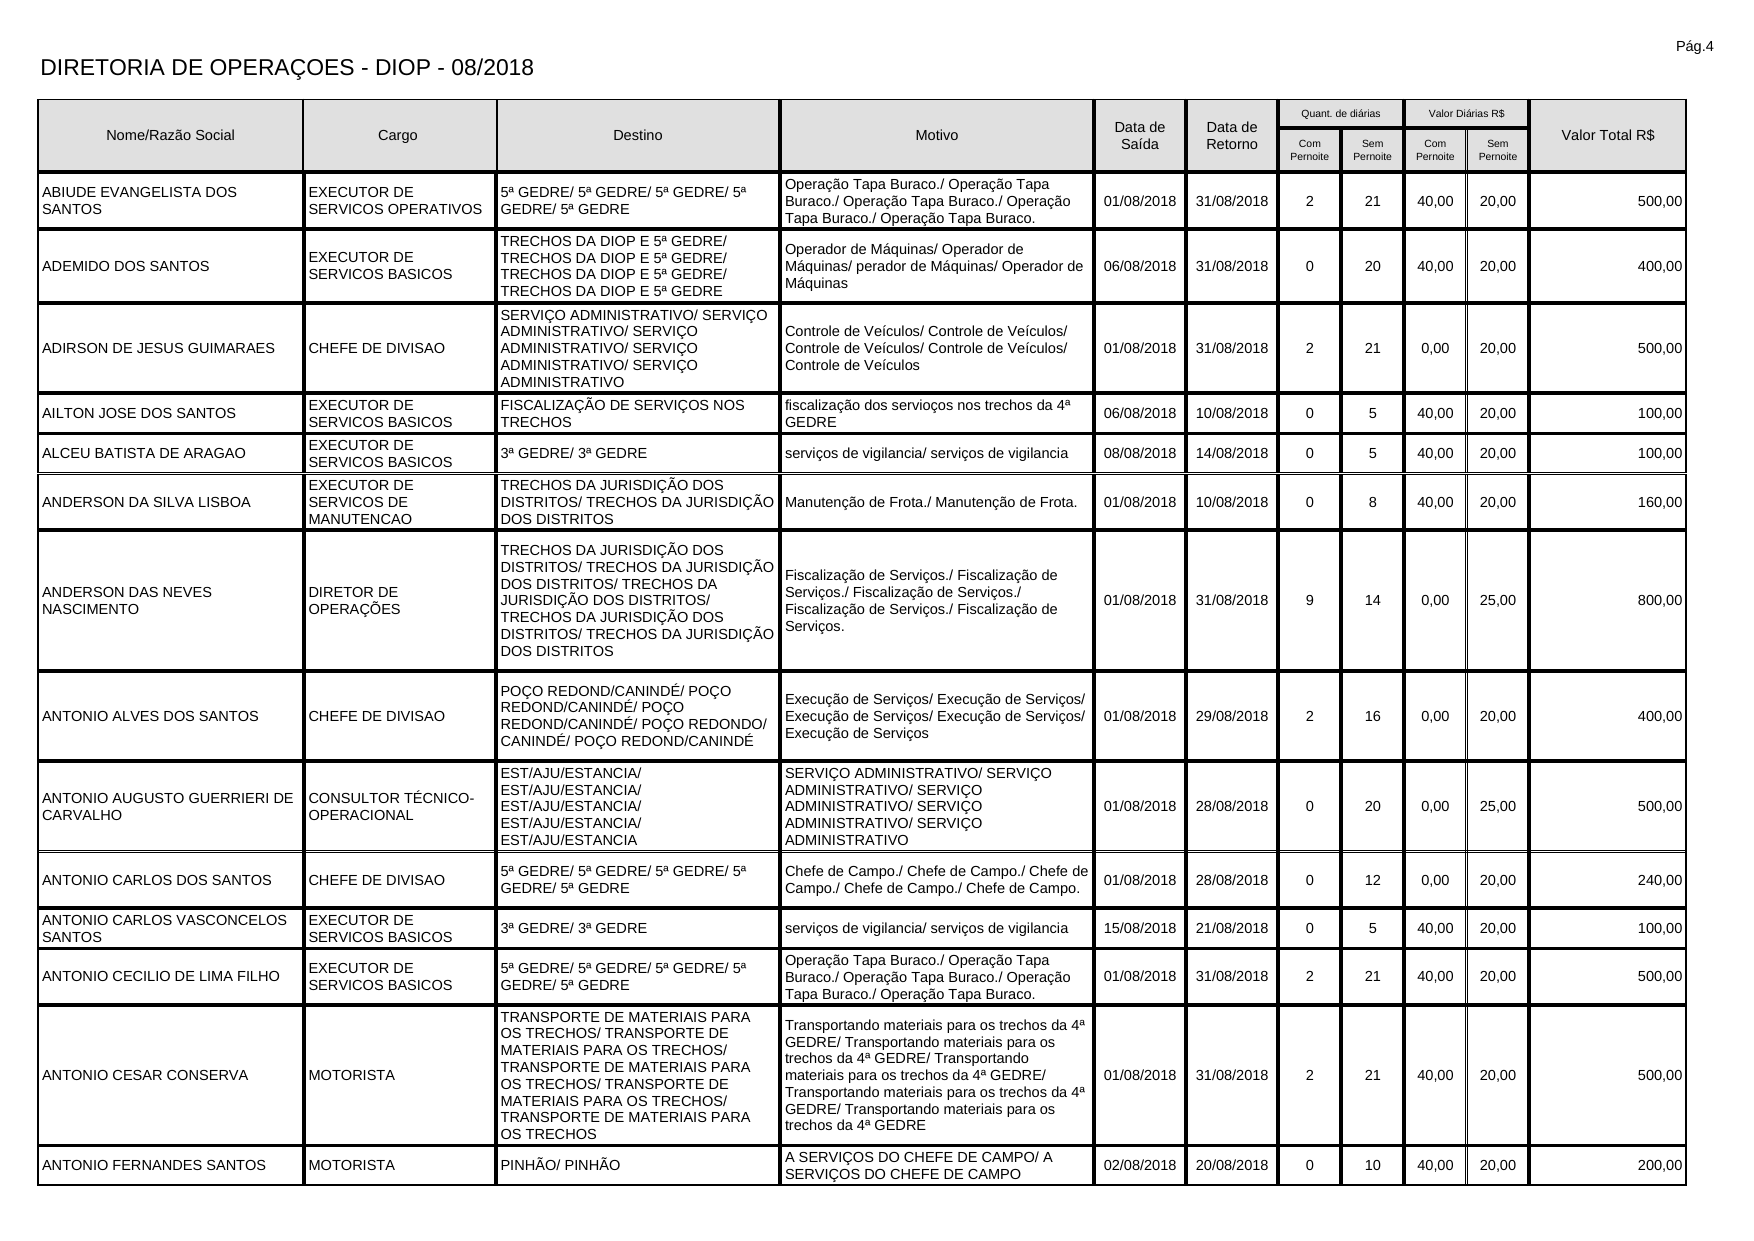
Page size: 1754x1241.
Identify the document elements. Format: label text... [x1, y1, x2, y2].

table_cell Data de Saída [1096, 100, 1184, 170]
table_cell 28/08/2018 [1188, 853, 1276, 906]
table_cell 12 [1343, 853, 1402, 906]
table_cell ABIUDE EVANGELISTA DOS SANTOS [39, 174, 302, 227]
table_cell 31/08/2018 [1188, 1007, 1276, 1144]
table_cell 0 [1280, 475, 1339, 528]
table_cell CHEFE DE DIVISAO [306, 673, 494, 759]
table_cell Chefe de Campo./ Chefe de Campo./ Chefe de Campo./ Chefe de Campo./ Chefe de Campo. [782, 853, 1092, 906]
table_cell Sem Pernoite [1343, 130, 1402, 170]
table_cell 31/08/2018 [1188, 950, 1276, 1003]
table_cell TRANSPORTE DE MATERIAIS PARA OS TRECHOS/ TRANSPORTE DE MATERIAIS PARA OS TRECHOS/ TRANSPORTE DE MATERIAIS PARA OS TRECHOS/ TRANSPORTE DE MATERIAIS PARA OS TRECHOS/ TRANSPORTE DE MATERIAIS PARA OS TRECHOS [498, 1007, 778, 1144]
table_cell CHEFE DE DIVISAO [306, 853, 494, 906]
table_cell 2 [1280, 673, 1339, 759]
table_cell 40,00 [1406, 475, 1465, 528]
table_cell 20,00 [1468, 950, 1527, 1003]
table_cell 25,00 [1468, 532, 1527, 669]
table_cell Fiscalização de Serviços./ Fiscalização de Serviços./ Fiscalização de Serviços./ Fiscalização de Serviços./ Fiscalização de Serviços. [782, 532, 1092, 669]
table_cell 500,00 [1531, 763, 1685, 850]
table_cell MOTORISTA [306, 1147, 494, 1184]
table_cell 500,00 [1531, 950, 1685, 1003]
table_cell 25,00 [1468, 763, 1527, 850]
table_cell DIRETOR DE OPERAÇÕES [306, 532, 494, 669]
table_cell 14/08/2018 [1188, 435, 1276, 472]
table_cell 21 [1343, 174, 1402, 227]
table_cell 0 [1280, 231, 1339, 301]
table_cell 21/08/2018 [1188, 910, 1276, 947]
table_cell 0,00 [1406, 763, 1465, 850]
table_cell Com Pernoite [1406, 130, 1465, 170]
table_cell 40,00 [1406, 435, 1465, 472]
table_cell 15/08/2018 [1096, 910, 1184, 947]
table_cell ANDERSON DAS NEVES NASCIMENTO [39, 532, 302, 669]
table_cell 0,00 [1406, 853, 1465, 906]
table_cell 06/08/2018 [1096, 231, 1184, 301]
table_cell serviços de vigilancia/ serviços de vigilancia [782, 435, 1092, 472]
table_cell 20,00 [1468, 174, 1527, 227]
table_cell 5ª GEDRE/ 5ª GEDRE/ 5ª GEDRE/ 5ª GEDRE/ 5ª GEDRE [498, 950, 778, 1003]
table_cell 08/08/2018 [1096, 435, 1184, 472]
table_cell 06/08/2018 [1096, 395, 1184, 432]
table_cell 31/08/2018 [1188, 231, 1276, 301]
table_cell Controle de Veículos/ Controle de Veículos/ Controle de Veículos/ Controle de Veículos/ Controle de Veículos [782, 305, 1092, 391]
table_cell [37, 84, 1322, 98]
table_cell FISCALIZAÇÃO DE SERVIÇOS NOS TRECHOS [498, 395, 778, 432]
table_cell 0 [1280, 910, 1339, 947]
table_cell 21 [1343, 950, 1402, 1003]
table_cell 0,00 [1406, 673, 1465, 759]
table_cell EXECUTOR DE SERVICOS BASICOS [306, 435, 494, 472]
table_cell 01/08/2018 [1096, 673, 1184, 759]
table_cell TRECHOS DA JURISDIÇÃO DOS DISTRITOS/ TRECHOS DA JURISDIÇÃO DOS DISTRITOS [498, 475, 778, 528]
table_cell 240,00 [1531, 853, 1685, 906]
table_cell 5 [1343, 910, 1402, 947]
table_cell Manutenção de Frota./ Manutenção de Frota. [782, 475, 1092, 528]
table_cell Transportando materiais para os trechos da 4ª GEDRE/ Transportando materiais para os trechos da 4ª GEDRE/ Transportando materiais para os trechos da 4ª GEDRE/ Transportando materiais para os trechos da 4ª GEDRE/ Transportando materiais para os trechos da 4ª GEDRE [782, 1007, 1092, 1144]
table_cell ADIRSON DE JESUS GUIMARAES [39, 305, 302, 391]
table_cell 31/08/2018 [1188, 532, 1276, 669]
table_cell 2 [1280, 950, 1339, 1003]
table_cell 500,00 [1531, 174, 1685, 227]
table_cell 21 [1343, 1007, 1402, 1144]
table_cell 20,00 [1468, 673, 1527, 759]
table_cell 20/08/2018 [1188, 1147, 1276, 1184]
table_cell 100,00 [1531, 910, 1685, 947]
table_cell EXECUTOR DE SERVICOS BASICOS [306, 231, 494, 301]
table_cell ANTONIO FERNANDES SANTOS [39, 1147, 302, 1184]
table_cell 01/08/2018 [1096, 475, 1184, 528]
table_cell 0 [1280, 435, 1339, 472]
table_cell ANTONIO AUGUSTO GUERRIERI DE CARVALHO [39, 763, 302, 850]
table_cell Quant. de diárias [1280, 100, 1402, 126]
table_cell CONSULTOR TÉCNICO-OPERACIONAL [306, 763, 494, 850]
table_cell Com Pernoite [1280, 130, 1339, 170]
table_cell 10/08/2018 [1188, 395, 1276, 432]
table_cell serviços de vigilancia/ serviços de vigilancia [782, 910, 1092, 947]
table_cell 200,00 [1531, 1147, 1685, 1184]
table_cell 5ª GEDRE/ 5ª GEDRE/ 5ª GEDRE/ 5ª GEDRE/ 5ª GEDRE [498, 853, 778, 906]
table_cell fiscalização dos servioços nos trechos da 4ª GEDRE [782, 395, 1092, 432]
table_cell Execução de Serviços/ Execução de Serviços/ Execução de Serviços/ Execução de Serviços/ Execução de Serviços [782, 673, 1092, 759]
table_cell SERVIÇO ADMINISTRATIVO/ SERVIÇO ADMINISTRATIVO/ SERVIÇO ADMINISTRATIVO/ SERVIÇO ADMINISTRATIVO/ SERVIÇO ADMINISTRATIVO [498, 305, 778, 391]
table_cell Cargo [304, 100, 496, 170]
table_cell 0,00 [1406, 532, 1465, 669]
table_cell Destino [498, 100, 778, 170]
table_cell 20 [1343, 231, 1402, 301]
table_cell 01/08/2018 [1096, 532, 1184, 669]
table_cell 40,00 [1406, 1007, 1465, 1144]
table_cell 500,00 [1531, 1007, 1685, 1144]
table_cell Nome/Razão Social [39, 100, 302, 170]
table_cell Motivo [782, 100, 1092, 170]
table_cell [1687, 99, 1717, 1202]
table_cell EXECUTOR DE SERVICOS BASICOS [306, 910, 494, 947]
table_cell EXECUTOR DE SERVICOS BASICOS [306, 395, 494, 432]
table_cell 2 [1280, 174, 1339, 227]
table_cell 0 [1280, 1147, 1339, 1184]
table_cell POÇO REDOND/CANINDÉ/ POÇO REDOND/CANINDÉ/ POÇO REDOND/CANINDÉ/ POÇO REDONDO/ CANINDÉ/ POÇO REDOND/CANINDÉ [498, 673, 778, 759]
table_cell 800,00 [1531, 532, 1685, 669]
table_cell SERVIÇO ADMINISTRATIVO/ SERVIÇO ADMINISTRATIVO/ SERVIÇO ADMINISTRATIVO/ SERVIÇO ADMINISTRATIVO/ SERVIÇO ADMINISTRATIVO [782, 763, 1092, 850]
table_cell [37, 1186, 1687, 1202]
table_cell 20,00 [1468, 1147, 1527, 1184]
table_cell 20,00 [1468, 910, 1527, 947]
table_cell 100,00 [1531, 435, 1685, 472]
table_cell Valor Diárias R$ [1406, 100, 1527, 126]
table_cell 20,00 [1468, 395, 1527, 432]
table_cell [1322, 54, 1717, 98]
table_cell 5 [1343, 435, 1402, 472]
table_cell ANTONIO CECILIO DE LIMA FILHO [39, 950, 302, 1003]
table_cell AILTON JOSE DOS SANTOS [39, 395, 302, 432]
table_cell 40,00 [1406, 174, 1465, 227]
table_cell Operador de Máquinas/ Operador de Máquinas/ perador de Máquinas/ Operador de Máquinas [782, 231, 1092, 301]
table_cell 20,00 [1468, 853, 1527, 906]
table_cell Operação Tapa Buraco./ Operação Tapa Buraco./ Operação Tapa Buraco./ Operação Tapa Buraco./ Operação Tapa Buraco. [782, 950, 1092, 1003]
table_cell 0,00 [1406, 305, 1465, 391]
table_cell 01/08/2018 [1096, 305, 1184, 391]
table_cell [37, 37, 1573, 54]
table_cell 9 [1280, 532, 1339, 669]
table_cell DIRETORIA DE OPERAÇOES - DIOP - 08/2018 [37, 54, 1322, 84]
table_cell 16 [1343, 673, 1402, 759]
table_cell 20,00 [1468, 1007, 1527, 1144]
table_cell 20 [1343, 763, 1402, 850]
table_cell 31/08/2018 [1188, 174, 1276, 227]
table_cell 5ª GEDRE/ 5ª GEDRE/ 5ª GEDRE/ 5ª GEDRE/ 5ª GEDRE [498, 174, 778, 227]
table_cell ANTONIO CESAR CONSERVA [39, 1007, 302, 1144]
table_cell Sem Pernoite [1468, 130, 1527, 170]
table_cell 40,00 [1406, 950, 1465, 1003]
table_cell ANTONIO CARLOS VASCONCELOS SANTOS [39, 910, 302, 947]
table_cell 8 [1343, 475, 1402, 528]
table_cell EXECUTOR DE SERVICOS OPERATIVOS [306, 174, 494, 227]
table_cell 20,00 [1468, 305, 1527, 391]
table_cell ANTONIO CARLOS DOS SANTOS [39, 853, 302, 906]
table_cell 0 [1280, 763, 1339, 850]
table_cell 100,00 [1531, 395, 1685, 432]
table_cell TRECHOS DA JURISDIÇÃO DOS DISTRITOS/ TRECHOS DA JURISDIÇÃO DOS DISTRITOS/ TRECHOS DA JURISDIÇÃO DOS DISTRITOS/ TRECHOS DA JURISDIÇÃO DOS DISTRITOS/ TRECHOS DA JURISDIÇÃO DOS DISTRITOS [498, 532, 778, 669]
table_cell 01/08/2018 [1096, 763, 1184, 850]
table_cell 0 [1280, 853, 1339, 906]
table_cell 3ª GEDRE/ 3ª GEDRE [498, 910, 778, 947]
table_cell ANDERSON DA SILVA LISBOA [39, 475, 302, 528]
table_cell 0 [1280, 395, 1339, 432]
table_cell 01/08/2018 [1096, 853, 1184, 906]
table_cell ALCEU BATISTA DE ARAGAO [39, 435, 302, 472]
table_cell TRECHOS DA DIOP E 5ª GEDRE/ TRECHOS DA DIOP E 5ª GEDRE/ TRECHOS DA DIOP E 5ª GEDRE/ TRECHOS DA DIOP E 5ª GEDRE [498, 231, 778, 301]
table_cell 20,00 [1468, 475, 1527, 528]
table_cell PINHÃO/ PINHÃO [498, 1147, 778, 1184]
table_cell ADEMIDO DOS SANTOS [39, 231, 302, 301]
table_cell 29/08/2018 [1188, 673, 1276, 759]
table_cell 2 [1280, 1007, 1339, 1144]
table_cell 2 [1280, 305, 1339, 391]
table_cell EXECUTOR DE SERVICOS BASICOS [306, 950, 494, 1003]
table_cell Data de Retorno [1188, 100, 1276, 170]
table_cell 40,00 [1406, 395, 1465, 432]
table_cell EXECUTOR DE SERVICOS DE MANUTENCAO [306, 475, 494, 528]
table_cell 20,00 [1468, 231, 1527, 301]
table_cell EST/AJU/ESTANCIA/ EST/AJU/ESTANCIA/ EST/AJU/ESTANCIA/ EST/AJU/ESTANCIA/ EST/AJU/ESTANCIA [498, 763, 778, 850]
table_cell 10/08/2018 [1188, 475, 1276, 528]
table_cell 01/08/2018 [1096, 174, 1184, 227]
table_cell 20,00 [1468, 435, 1527, 472]
table_cell Valor Total R$ [1531, 100, 1685, 170]
table_cell MOTORISTA [306, 1007, 494, 1144]
table_cell 14 [1343, 532, 1402, 669]
table_cell 01/08/2018 [1096, 950, 1184, 1003]
table_cell 01/08/2018 [1096, 1007, 1184, 1144]
table_cell 160,00 [1531, 475, 1685, 528]
table_cell 28/08/2018 [1188, 763, 1276, 850]
table_cell 40,00 [1406, 231, 1465, 301]
table_cell 400,00 [1531, 673, 1685, 759]
table_cell 400,00 [1531, 231, 1685, 301]
table_cell 5 [1343, 395, 1402, 432]
table_cell Pág.4 [1573, 37, 1717, 54]
table_cell 40,00 [1406, 910, 1465, 947]
table_cell 02/08/2018 [1096, 1147, 1184, 1184]
table_cell A SERVIÇOS DO CHEFE DE CAMPO/ A SERVIÇOS DO CHEFE DE CAMPO [782, 1147, 1092, 1184]
table_cell 40,00 [1406, 1147, 1465, 1184]
table_cell Operação Tapa Buraco./ Operação Tapa Buraco./ Operação Tapa Buraco./ Operação Tapa Buraco./ Operação Tapa Buraco. [782, 174, 1092, 227]
table_cell 500,00 [1531, 305, 1685, 391]
table_cell 31/08/2018 [1188, 305, 1276, 391]
table_cell 21 [1343, 305, 1402, 391]
table_cell CHEFE DE DIVISAO [306, 305, 494, 391]
table_cell 3ª GEDRE/ 3ª GEDRE [498, 435, 778, 472]
table_cell ANTONIO ALVES DOS SANTOS [39, 673, 302, 759]
table_cell 10 [1343, 1147, 1402, 1184]
